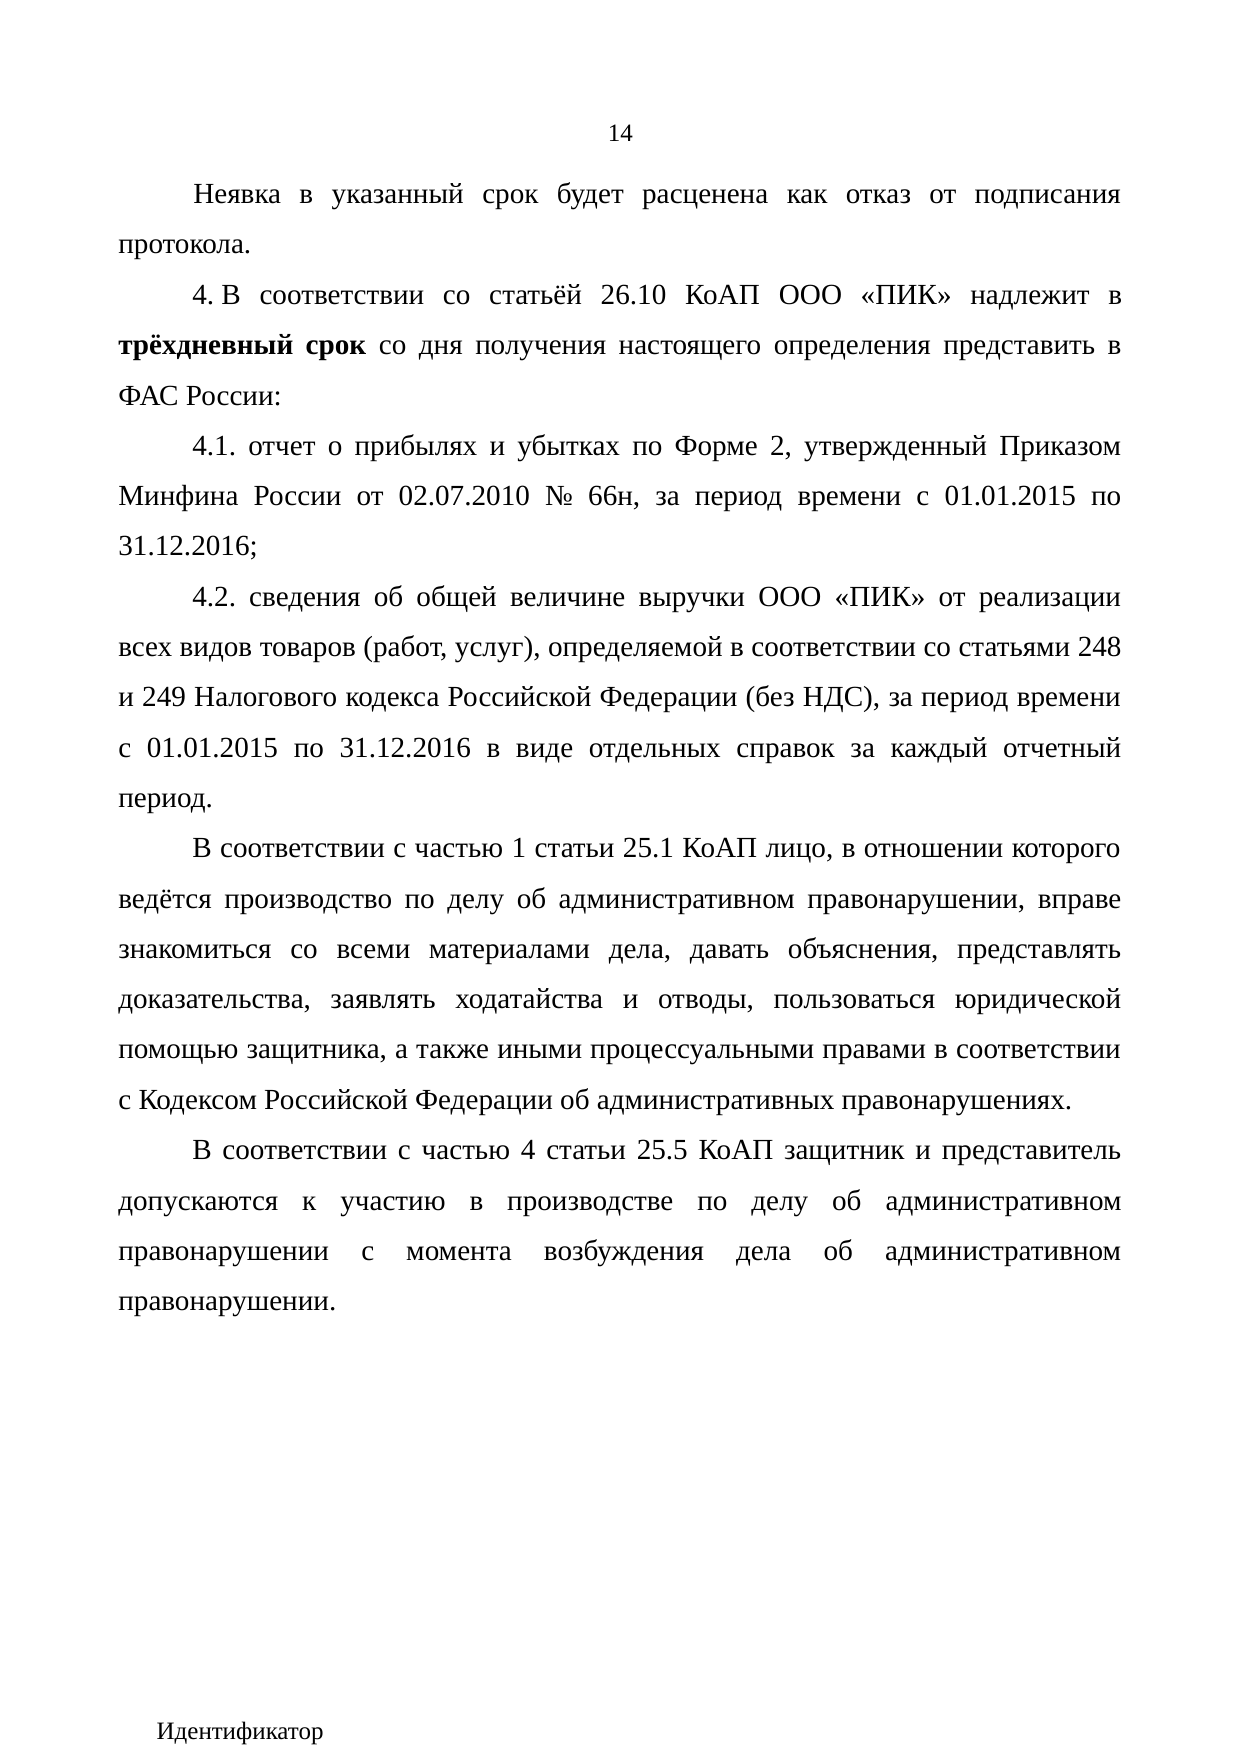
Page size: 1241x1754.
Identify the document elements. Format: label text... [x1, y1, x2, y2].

text В соответствии с частью 1 статьи 25.1 КоАП лицо, в отношении которого ведётся производство по делу об административном правонарушении, вправе знакомиться со всеми материалами дела, давать объяснения, представлять доказательства, заявлять ходатайства и отводы, пользоваться юридической помощью защитника, а также иными процессуальными правами в соответствии с Кодексом Российской Федерации об административных правонарушениях. [118, 830, 1122, 1116]
text Неявка в указанный срок будет расценена как отказ от подписания протокола. [118, 176, 1122, 260]
text 4. В соответствии со статьёй 26.10 КоАП ООО «ПИК» надлежит в трёхдневный срок со дня получения настоящего определения представить в ФАС России: [118, 277, 1122, 411]
text 4.2. сведения об общей величине выручки ООО «ПИК» от реализации всех видов товаров (работ, услуг), определяемой в соответствии со статьями 248 и 249 Налогового кодекса Российской Федерации (без НДС), за период времени с 01.01.2015 по 31.12.2016 в виде отдельных справок за каждый отчетный период. [118, 579, 1122, 814]
text 4.1. отчет о прибылях и убытках по Форме 2, утвержденный Приказом Минфина России от 02.07.2010 № 66н, за период времени с 01.01.2015 по 31.12.2016; [118, 428, 1122, 562]
text В соответствии с частью 4 статьи 25.5 КоАП защитник и представитель допускаются к участию в производстве по делу об административном правонарушении с момента возбуждения дела об административном правонарушении. [118, 1132, 1122, 1317]
